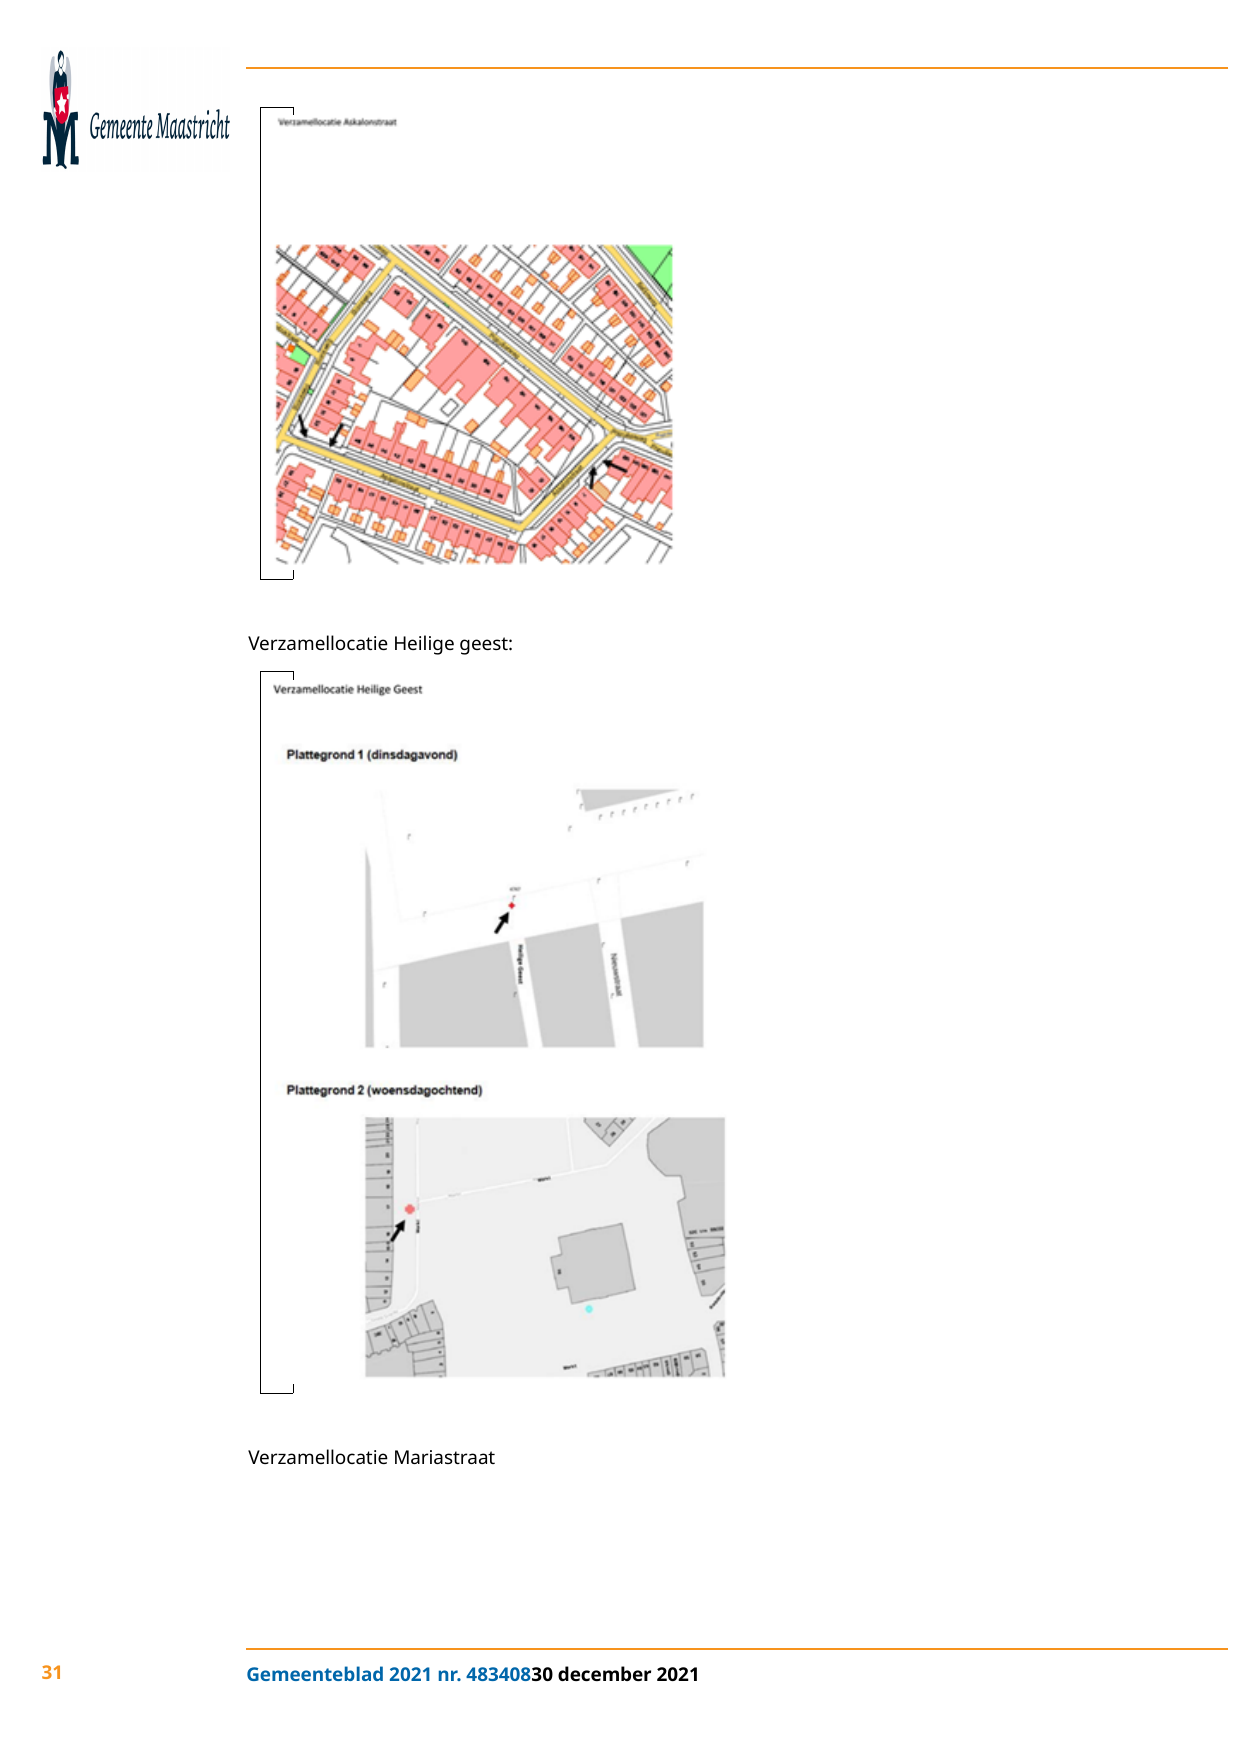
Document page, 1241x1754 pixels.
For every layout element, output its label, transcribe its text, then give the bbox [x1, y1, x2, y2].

text Verzamellocatie Heilige geest: [248, 630, 1152, 655]
picture [268, 115, 683, 570]
picture [41, 47, 231, 172]
picture [268, 680, 742, 1384]
text Verzamellocatie Mariastraat [248, 1444, 1152, 1470]
